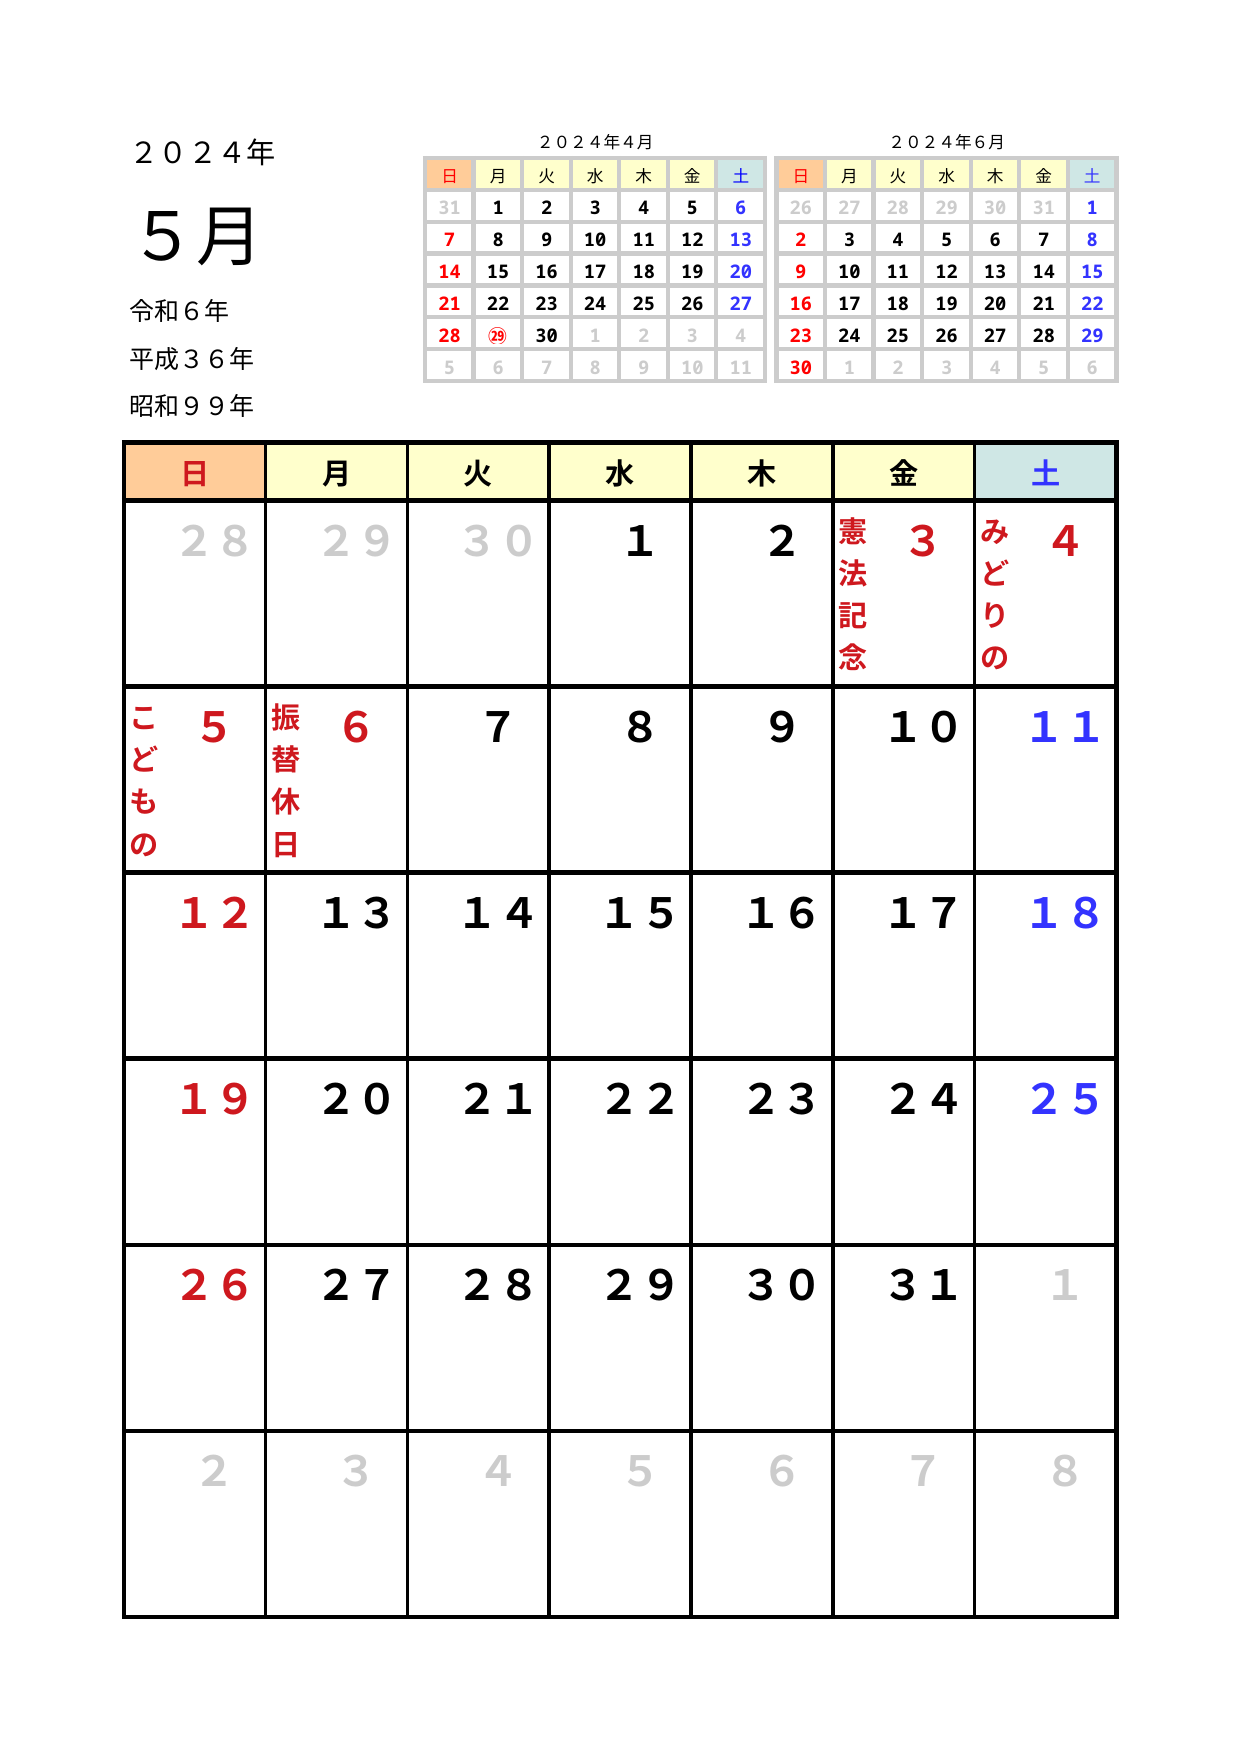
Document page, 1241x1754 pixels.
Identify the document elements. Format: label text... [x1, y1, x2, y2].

table_cell 11 [718, 351, 763, 379]
table_cell 27 [827, 192, 871, 219]
table_cell 10 [827, 256, 871, 283]
table_cell 月 [476, 160, 520, 188]
table_cell 4 [876, 224, 920, 251]
table_cell 31 [1021, 192, 1066, 219]
table_cell [693, 875, 731, 1056]
table_cell 25 [876, 319, 920, 347]
table_cell [693, 1433, 731, 1614]
table_cell 9 [779, 256, 823, 283]
table_cell １８ [1014, 875, 1114, 1056]
table_cell [409, 1061, 447, 1242]
table_cell 8 [573, 351, 617, 379]
table_cell ５月 [124, 178, 363, 286]
table_cell 6 [1070, 351, 1114, 379]
table_cell [267, 1061, 305, 1242]
table_cell 火 [524, 160, 569, 188]
table_cell 16 [524, 256, 569, 283]
table_cell [551, 1433, 589, 1614]
table_cell [126, 1061, 163, 1242]
table_cell 昭和９９年 [124, 381, 363, 429]
table_cell 13 [718, 224, 763, 251]
table_cell [267, 875, 305, 1056]
table_cell 7 [524, 351, 569, 379]
table_cell [409, 1433, 447, 1614]
table_cell ２１ [447, 1061, 547, 1242]
table_cell 振替休日 [267, 689, 305, 870]
table_cell 火 [876, 160, 920, 188]
table_cell 10 [670, 351, 714, 379]
table_cell 24 [827, 319, 871, 347]
table_cell 27 [973, 319, 1017, 347]
table_cell [551, 1247, 589, 1428]
table_header 木 [693, 445, 831, 498]
table_cell １ [589, 503, 689, 684]
table_cell 2 [876, 351, 920, 379]
table_cell 水 [924, 160, 969, 188]
table_header ２０２４年４月 [425, 124, 765, 156]
table_cell ４ [1014, 503, 1114, 684]
table_cell 7 [1021, 224, 1066, 251]
table_cell ４ [447, 1433, 547, 1614]
table_header ２０２４年 [124, 124, 363, 178]
table_cell 8 [1070, 224, 1114, 251]
table_cell ８ [589, 689, 689, 870]
table_cell 1 [476, 192, 520, 219]
table_cell １５ [589, 875, 689, 1056]
table_cell ２７ [305, 1247, 406, 1428]
table_header 火 [409, 445, 547, 498]
table_cell 23 [524, 288, 569, 315]
table_cell 5 [427, 351, 471, 379]
table_cell ２２ [589, 1061, 689, 1242]
table_cell 10 [573, 224, 617, 251]
table_cell 8 [476, 224, 520, 251]
table_cell 29 [1070, 319, 1114, 347]
table_cell ９ [731, 689, 831, 870]
table_cell [267, 1247, 305, 1428]
table_header [419, 118, 771, 434]
table_cell 15 [476, 256, 520, 283]
table_cell 2 [779, 224, 823, 251]
table_cell １７ [873, 875, 973, 1056]
table_cell ２５ [1014, 1061, 1114, 1242]
table_cell 15 [1070, 256, 1114, 283]
table_cell １ [1014, 1247, 1114, 1428]
table_cell 26 [779, 192, 823, 219]
table_cell 5 [670, 192, 714, 219]
table_cell 11 [876, 256, 920, 283]
table_cell ７ [447, 689, 547, 870]
table_cell 金 [670, 160, 714, 188]
table_cell 16 [779, 288, 823, 315]
table_cell 1 [1070, 192, 1114, 219]
table_cell 木 [973, 160, 1017, 188]
table_cell １４ [447, 875, 547, 1056]
table_cell 29 [924, 192, 969, 219]
table_cell 1 [827, 351, 871, 379]
table_cell [126, 1247, 163, 1428]
table_cell ２０ [305, 1061, 406, 1242]
table_cell [693, 503, 731, 684]
table_cell 19 [670, 256, 714, 283]
table_cell 12 [670, 224, 714, 251]
table_cell [118, 435, 1122, 1624]
table_cell 3 [670, 319, 714, 347]
table_cell [976, 875, 1014, 1056]
table_cell 平成３６年 [124, 333, 363, 381]
table_cell ３ [305, 1433, 406, 1614]
table_cell 30 [524, 319, 569, 347]
table_cell [976, 1433, 1014, 1614]
table_cell [693, 689, 731, 870]
table_cell [409, 503, 447, 684]
table_cell 3 [924, 351, 969, 379]
table_cell [976, 689, 1014, 870]
table_cell 金 [1021, 160, 1066, 188]
table_header 土 [976, 445, 1114, 498]
table_cell １１ [1014, 689, 1114, 870]
table_cell 14 [427, 256, 471, 283]
table_cell １２ [164, 875, 264, 1056]
table_cell 6 [973, 224, 1017, 251]
table_cell みどりの日 [976, 503, 1014, 684]
table_cell [693, 1247, 731, 1428]
table_cell [835, 1247, 872, 1428]
table_cell 2 [621, 319, 666, 347]
table_cell 5 [924, 224, 969, 251]
table_cell 28 [1021, 319, 1066, 347]
table_cell 9 [621, 351, 666, 379]
table_cell 28 [876, 192, 920, 219]
table_cell [835, 1061, 872, 1242]
table_cell [409, 1247, 447, 1428]
table_cell [267, 503, 305, 684]
table_cell 17 [573, 256, 617, 283]
table_cell 4 [718, 319, 763, 347]
table_cell [551, 875, 589, 1056]
table_cell 7 [427, 224, 471, 251]
table_cell 25 [621, 288, 666, 315]
table_cell 憲法記念日 [835, 503, 872, 684]
table_cell 30 [973, 192, 1017, 219]
table_cell ㉙ [476, 319, 520, 347]
table_cell 18 [621, 256, 666, 283]
table_cell ８ [1014, 1433, 1114, 1614]
table_cell 21 [427, 288, 471, 315]
table_cell 23 [779, 319, 823, 347]
table_cell 3 [573, 192, 617, 219]
table_cell 6 [718, 192, 763, 219]
table_cell [126, 1433, 163, 1614]
table_cell ３０ [731, 1247, 831, 1428]
table_cell [267, 1433, 305, 1614]
table_header 日 [126, 445, 264, 498]
table_cell [835, 875, 872, 1056]
table_cell ２４ [873, 1061, 973, 1242]
table_header [771, 118, 1122, 434]
table_cell 水 [573, 160, 617, 188]
table_cell １９ [164, 1061, 264, 1242]
table_cell 24 [573, 288, 617, 315]
table_cell 木 [621, 160, 666, 188]
table_cell ２ [731, 503, 831, 684]
table_cell 4 [973, 351, 1017, 379]
table_header ２０２４年６月 [776, 124, 1116, 156]
table_cell [976, 1061, 1014, 1242]
table_cell 土 [718, 160, 763, 188]
table_cell ２８ [447, 1247, 547, 1428]
table_cell こどもの日 [126, 689, 163, 870]
table_cell 4 [621, 192, 666, 219]
table_cell [835, 1433, 872, 1614]
table_cell 26 [924, 319, 969, 347]
table_cell [126, 503, 163, 684]
table_cell [551, 1061, 589, 1242]
table_cell ３ [873, 503, 973, 684]
table_cell 14 [1021, 256, 1066, 283]
table_cell ２６ [164, 1247, 264, 1428]
table_cell ２８ [164, 503, 264, 684]
table_cell 11 [621, 224, 666, 251]
table_cell ２ [164, 1433, 264, 1614]
table_cell [835, 689, 872, 870]
table_cell 13 [973, 256, 1017, 283]
table_cell 26 [670, 288, 714, 315]
table_cell ３１ [873, 1247, 973, 1428]
table_cell 5 [1021, 351, 1066, 379]
table_cell ２３ [731, 1061, 831, 1242]
table_cell 2 [524, 192, 569, 219]
table_cell 19 [924, 288, 969, 315]
table_cell [976, 1247, 1014, 1428]
table_cell [551, 689, 589, 870]
table_cell １０ [873, 689, 973, 870]
table_header 金 [835, 445, 973, 498]
table_cell 9 [524, 224, 569, 251]
table_cell 日 [427, 160, 471, 188]
table_header 月 [267, 445, 406, 498]
table_cell 3 [827, 224, 871, 251]
table_cell 月 [827, 160, 871, 188]
table_header 水 [551, 445, 689, 498]
table_cell 31 [427, 192, 471, 219]
table_cell 27 [718, 288, 763, 315]
table_cell 令和６年 [124, 286, 363, 333]
table_cell [551, 503, 589, 684]
table_cell [409, 689, 447, 870]
table_cell １６ [731, 875, 831, 1056]
table_cell ５ [164, 689, 264, 870]
table_cell 12 [924, 256, 969, 283]
table_cell 30 [779, 351, 823, 379]
table_cell 1 [573, 319, 617, 347]
table_cell ２９ [305, 503, 406, 684]
table_cell ５ [589, 1433, 689, 1614]
table_cell 日 [779, 160, 823, 188]
table_cell 20 [973, 288, 1017, 315]
table_cell １３ [305, 875, 406, 1056]
table_cell 土 [1070, 160, 1114, 188]
table_cell 6 [476, 351, 520, 379]
table_cell 17 [827, 288, 871, 315]
table_cell ６ [731, 1433, 831, 1614]
table_cell ７ [873, 1433, 973, 1614]
table_cell 22 [476, 288, 520, 315]
table_cell ３０ [447, 503, 547, 684]
table_cell 28 [427, 319, 471, 347]
table_cell ６ [305, 689, 406, 870]
table_cell [126, 875, 163, 1056]
table_cell ２９ [589, 1247, 689, 1428]
table_cell 18 [876, 288, 920, 315]
table_cell [693, 1061, 731, 1242]
table_cell [409, 875, 447, 1056]
table_cell 20 [718, 256, 763, 283]
table_cell 22 [1070, 288, 1114, 315]
table_cell 21 [1021, 288, 1066, 315]
table_header [118, 118, 369, 434]
table_header [369, 118, 419, 434]
